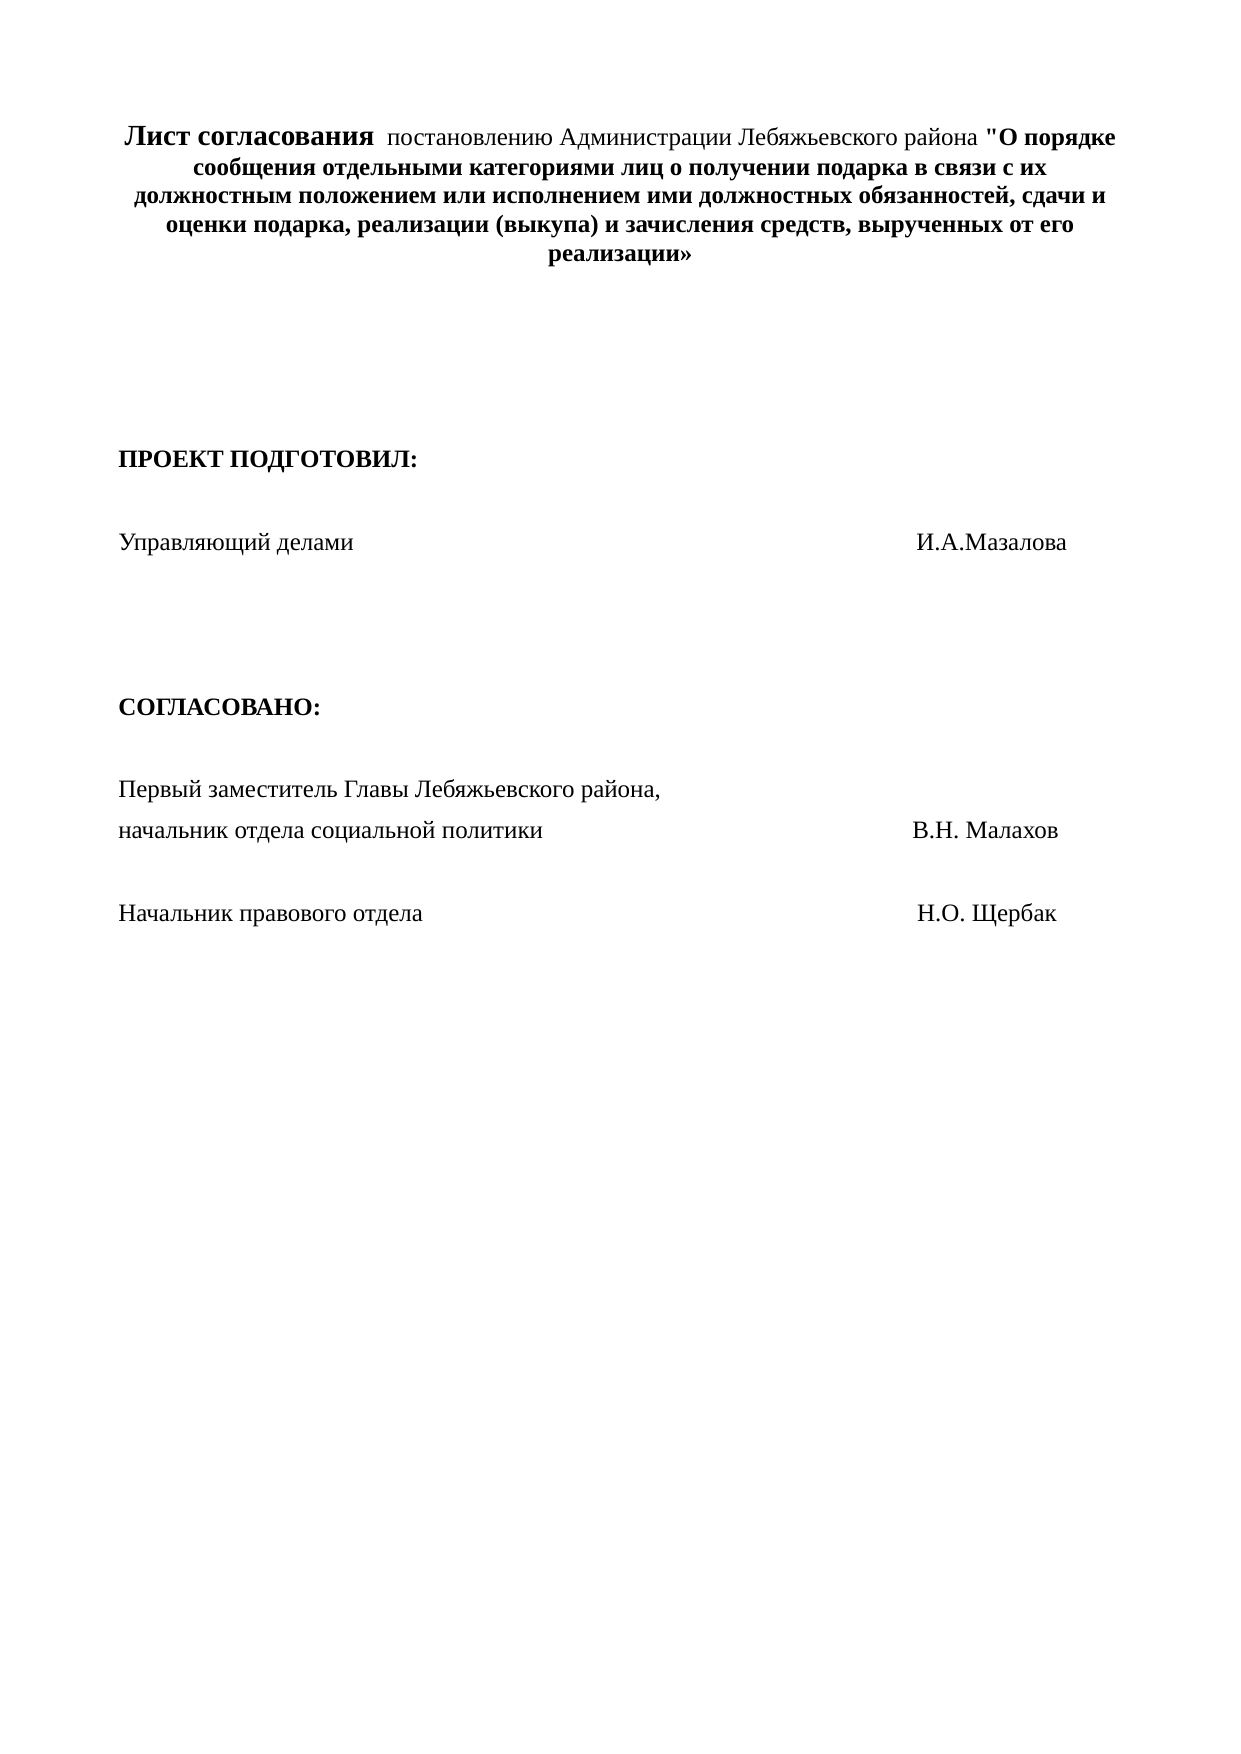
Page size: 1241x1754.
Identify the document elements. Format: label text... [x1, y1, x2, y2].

text Управляющий делами И.А.Мазалова [118, 527, 1122, 555]
text Первый заместитель Главы Лебяжьевского района, [118, 774, 1122, 803]
text начальник отдела социальной политики В.Н. Малахов [118, 815, 1122, 844]
text СОГЛАСОВАНО: [118, 692, 1122, 720]
text Начальник правового отдела Н.О. Щербак [118, 898, 1122, 927]
text Лист согласования постановлению Администрации Лебяжьевского района "О порядке сообщения отдельными категориями лиц о получении подарка в связи с их должностным положением или исполнением ими должностных обязанностей, сдачи и оценки подарка, реализации (выкупа) и зачисления средств, вырученных от его реализации» [118, 118, 1122, 267]
text ПРОЕКТ ПОДГОТОВИЛ: [118, 444, 1122, 473]
